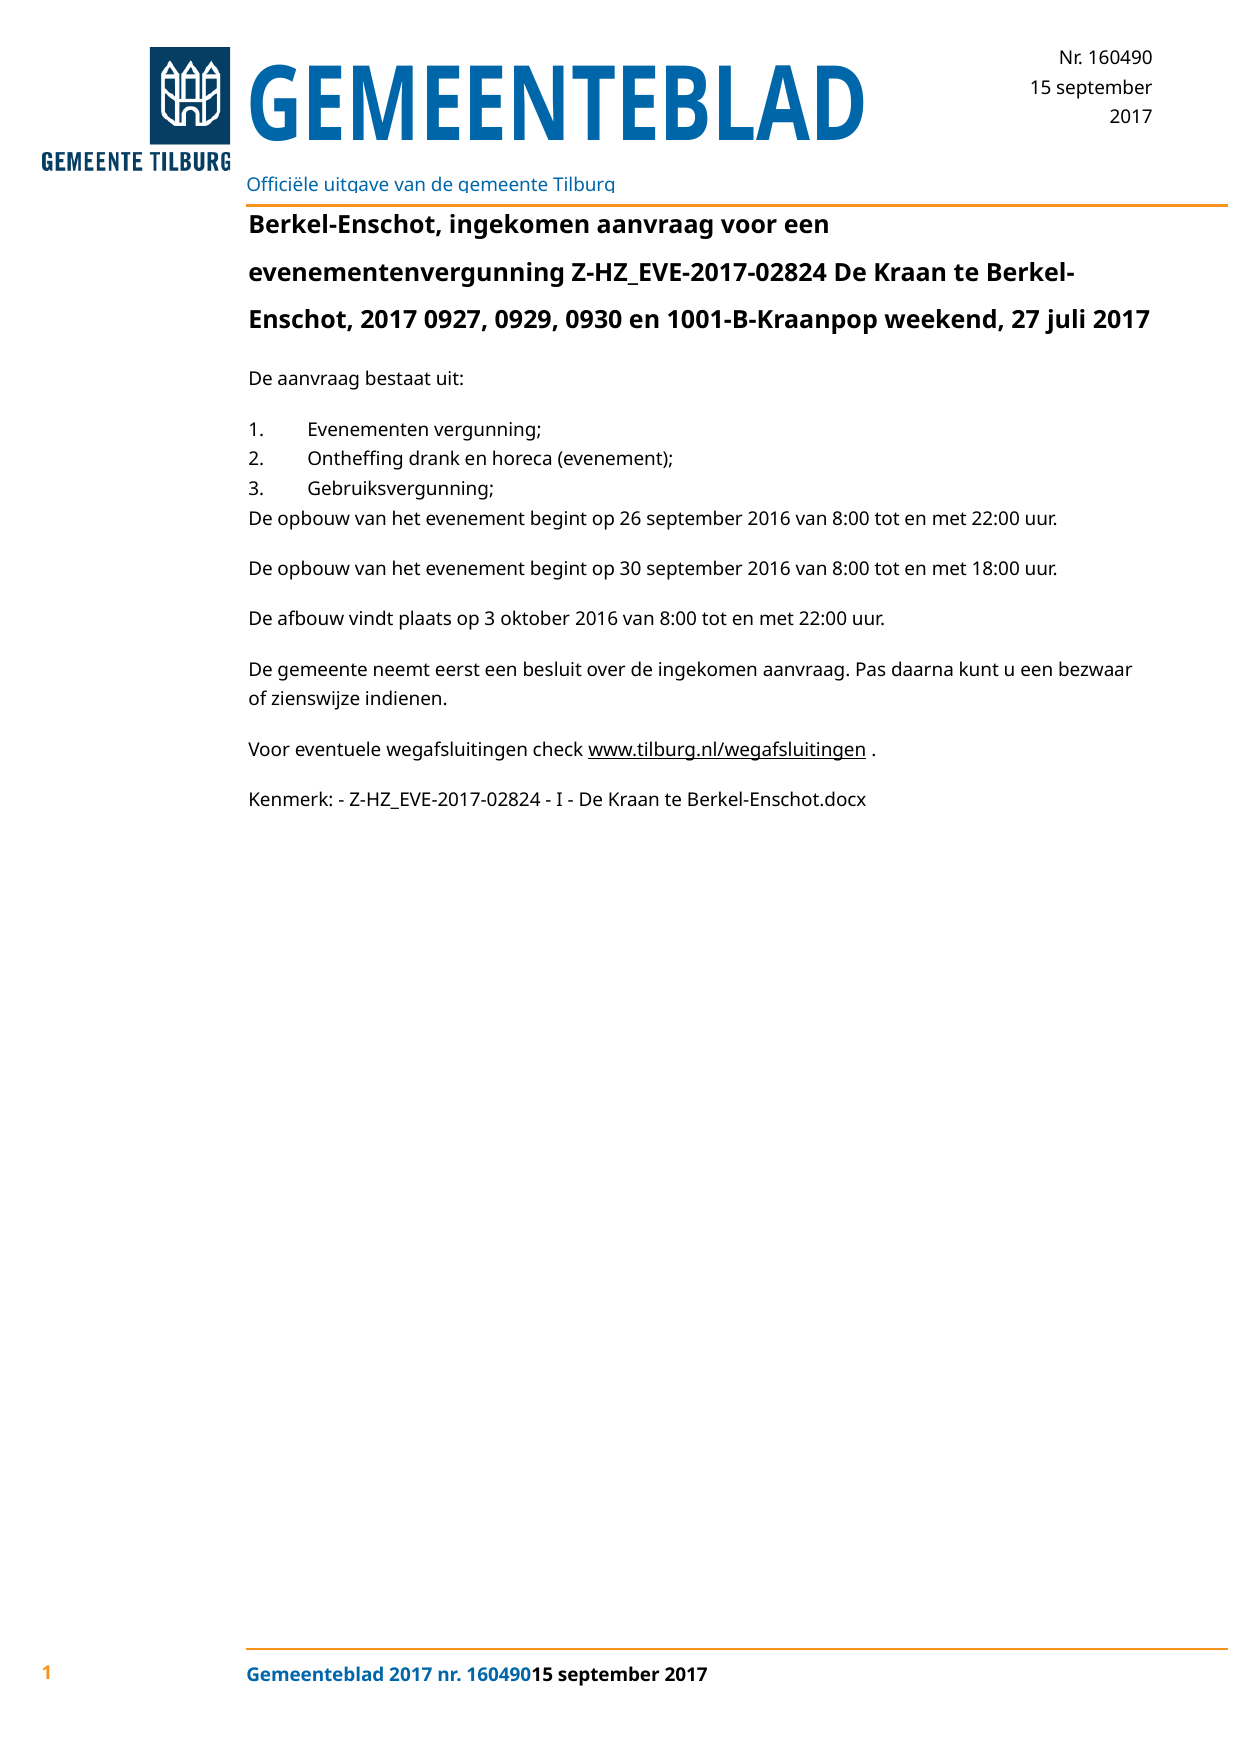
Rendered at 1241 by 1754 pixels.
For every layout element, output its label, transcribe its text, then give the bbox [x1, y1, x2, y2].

text Kenmerk: - Z-HZ_EVE-2017-02824 - I - De Kraan te Berkel-Enschot.docx [248, 786, 1152, 812]
text De opbouw van het evenement begint op 30 september 2016 van 8:00 tot en met 18:00 uur. [248, 555, 1152, 581]
text Berkel-Enschot, ingekomen aanvraag voor een evenementenvergunning Z-HZ_EVE-2017-02824 De Kraan te Berkel-Enschot, 2017 0927, 0929, 0930 en 1001-B-Kraanpop weekend, 27 juli 2017 [248, 207, 1152, 336]
text De afbouw vindt plaats op 3 oktober 2016 van 8:00 tot en met 22:00 uur. [248, 606, 1152, 631]
list Ontheffing drank en horeca (evenement); [248, 446, 1152, 471]
list Evenementen vergunning; [248, 416, 1152, 442]
text De aanvraag bestaat uit: [248, 366, 1152, 391]
text De gemeente neemt eerst een besluit over de ingekomen aanvraag. Pas daarna kunt u een bezwaar of zienswijze indienen. [248, 656, 1152, 711]
list Gebruiksvergunning; [248, 475, 1152, 501]
text Voor eventuele wegafsluitingen check www.tilburg.nl/wegafsluitingen . [248, 736, 1152, 762]
text De opbouw van het evenement begint op 26 september 2016 van 8:00 tot en met 22:00 uur. [248, 505, 1152, 530]
picture [41, 47, 231, 172]
